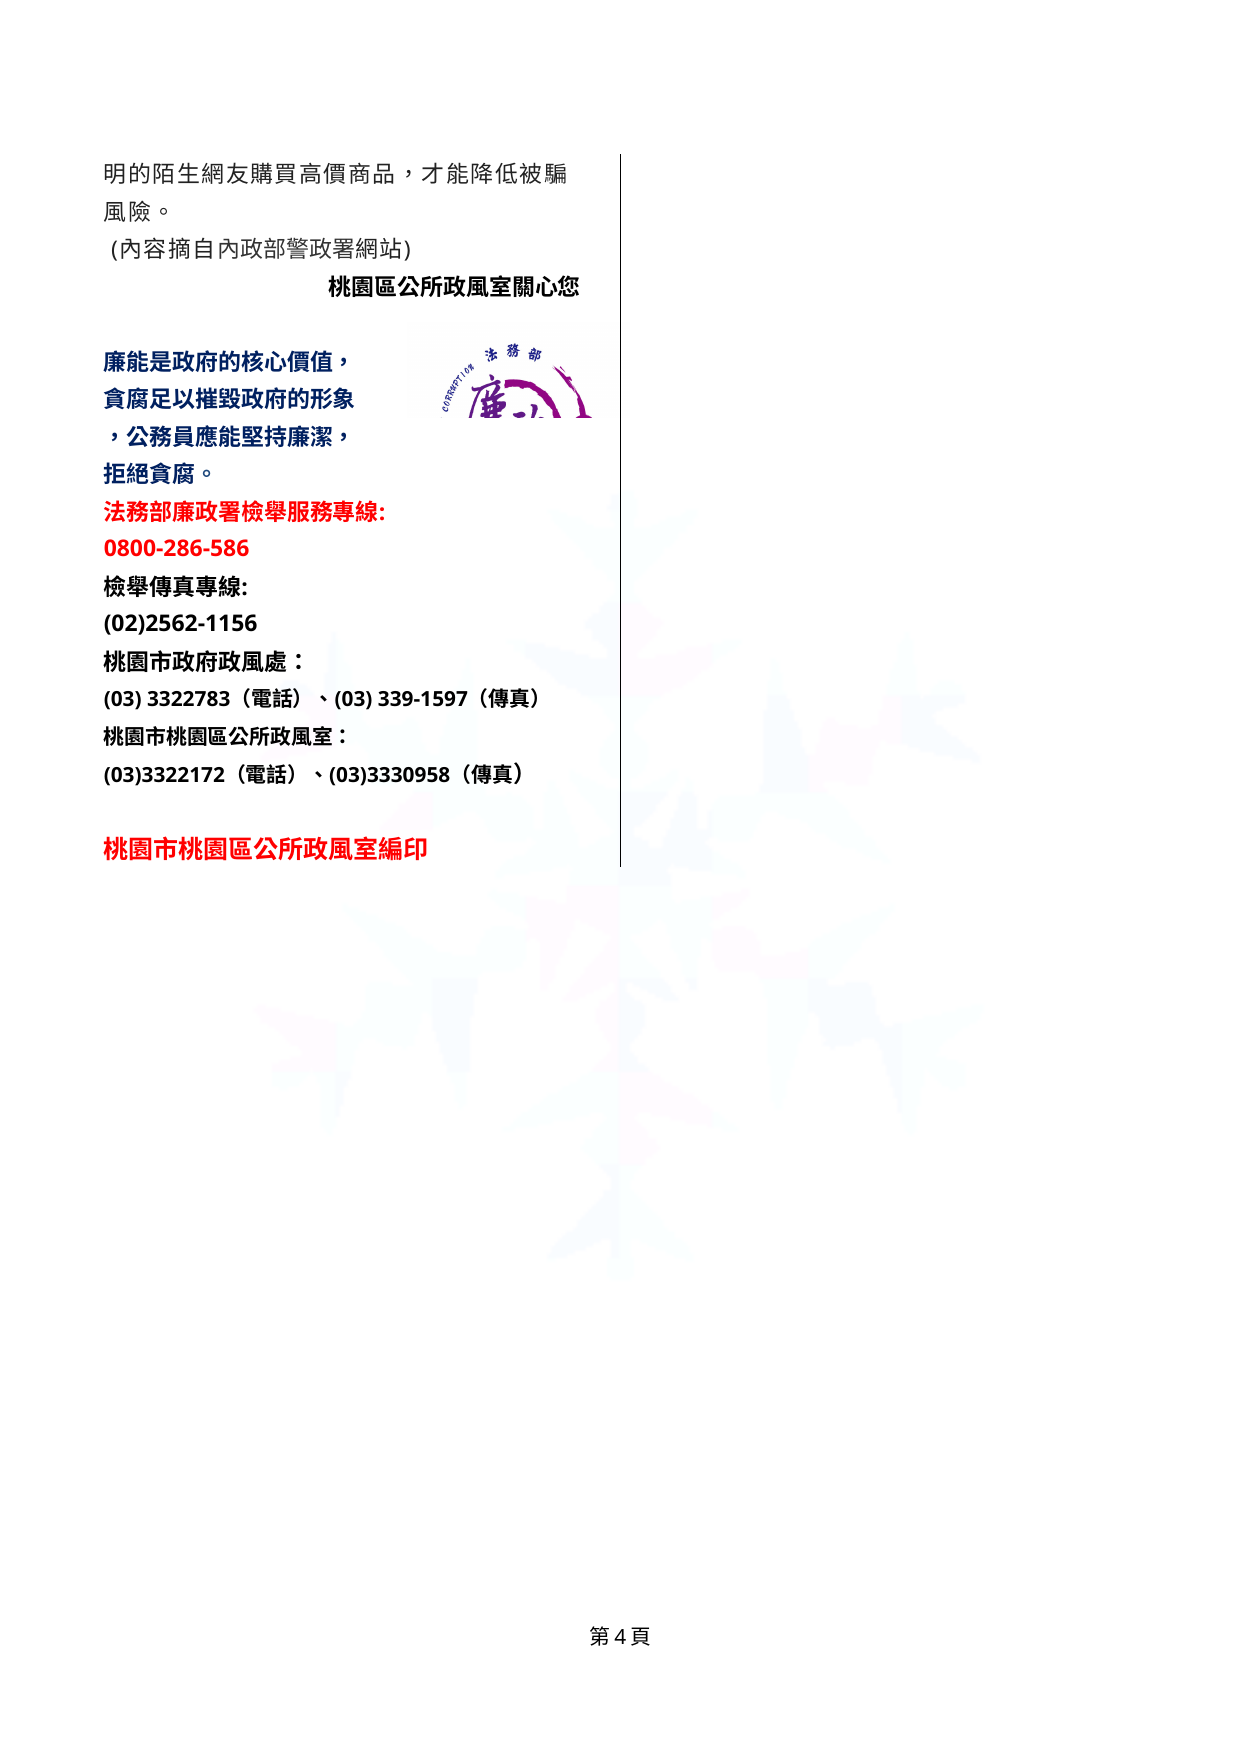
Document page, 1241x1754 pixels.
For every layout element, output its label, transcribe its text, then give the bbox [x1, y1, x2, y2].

text 桃園市桃園區公所政風室編印 [103, 829, 151, 866]
text 明的陌生網友購買高價商品，才能降低被騙風險。 [103, 154, 581, 229]
text (03)3322172（電話）、(03)3330958（傳真） [103, 754, 151, 791]
text 貪腐足以摧毀政府的形象 [103, 379, 407, 416]
picture [407, 322, 620, 418]
text 廉能是政府的核心價值， [103, 341, 407, 379]
text 拒絕貪腐。 [103, 454, 151, 491]
text 法務部廉政署檢舉服務專線:0800-286-586 [103, 491, 151, 566]
picture [621, 322, 630, 418]
text 桃園市政府政風處： [103, 641, 151, 679]
text (內容摘自內政部警政署網站) [103, 229, 581, 266]
text (03) 3322783（電話）、(03) 339-1597（傳真） [103, 679, 151, 716]
text ，公務員應能堅持廉潔， [103, 416, 407, 454]
text 桃園區公所政風室關心您 [103, 266, 581, 304]
text (02)2562-1156 [103, 604, 151, 641]
text 桃園市桃園區公所政風室： [103, 716, 151, 754]
text 檢舉傳真專線: [103, 566, 151, 604]
